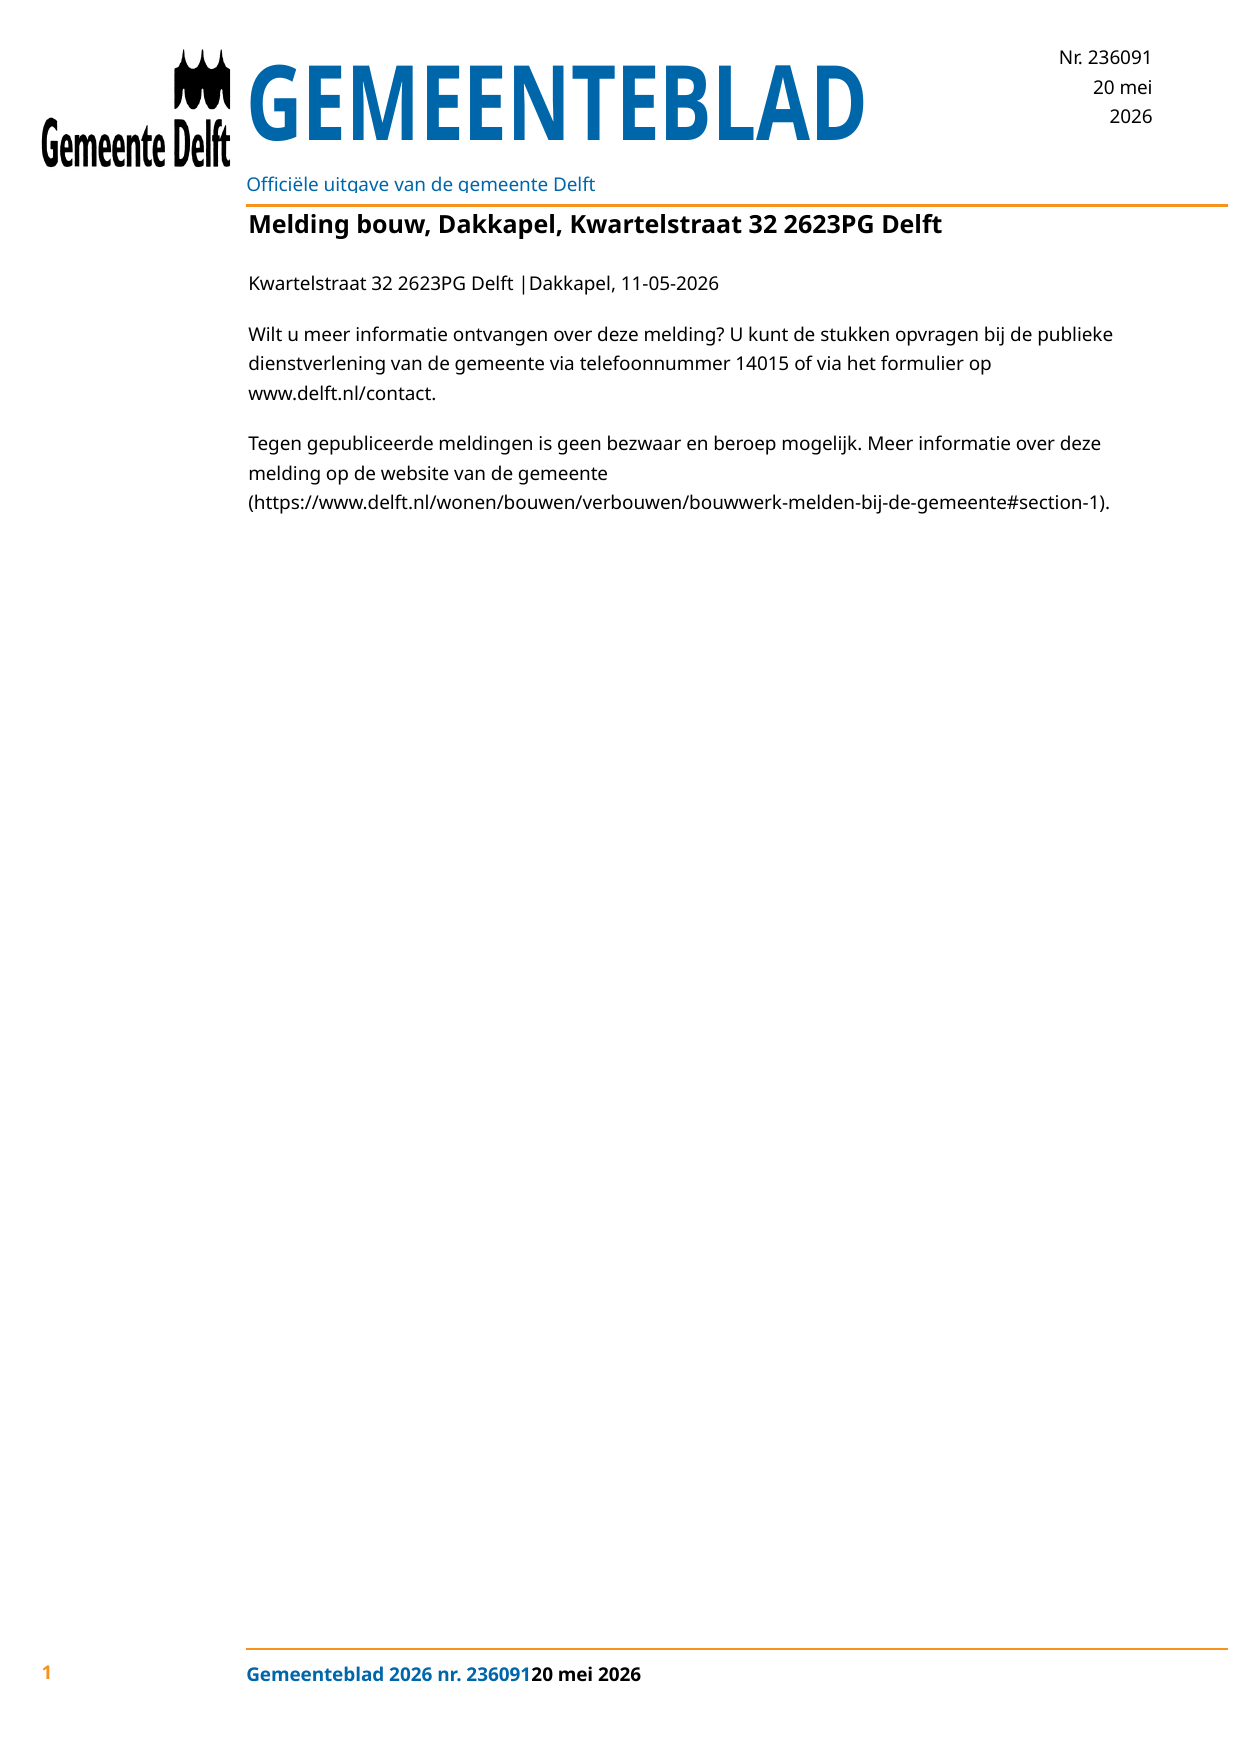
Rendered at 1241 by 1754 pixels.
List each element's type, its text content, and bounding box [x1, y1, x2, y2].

text Tegen gepubliceerde meldingen is geen bezwaar en beroep mogelijk. Meer informatie over deze melding op de website van de gemeente (https://www.delft.nl/wonen/bouwen/verbouwen/bouwwerk-melden-bij-de-gemeente#section-1). [248, 430, 1152, 515]
text Wilt u meer informatie ontvangen over deze melding? U kunt de stukken opvragen bij de publieke dienstverlening van de gemeente via telefoonnummer 14015 of via het formulier op www.delft.nl/contact. [248, 321, 1152, 406]
text Kwartelstraat 32 2623PG Delft |Dakkapel, 11-05-2026 [248, 270, 1152, 296]
text Melding bouw, Dakkapel, Kwartelstraat 32 2623PG Delft [248, 207, 1152, 241]
picture [41, 47, 231, 172]
